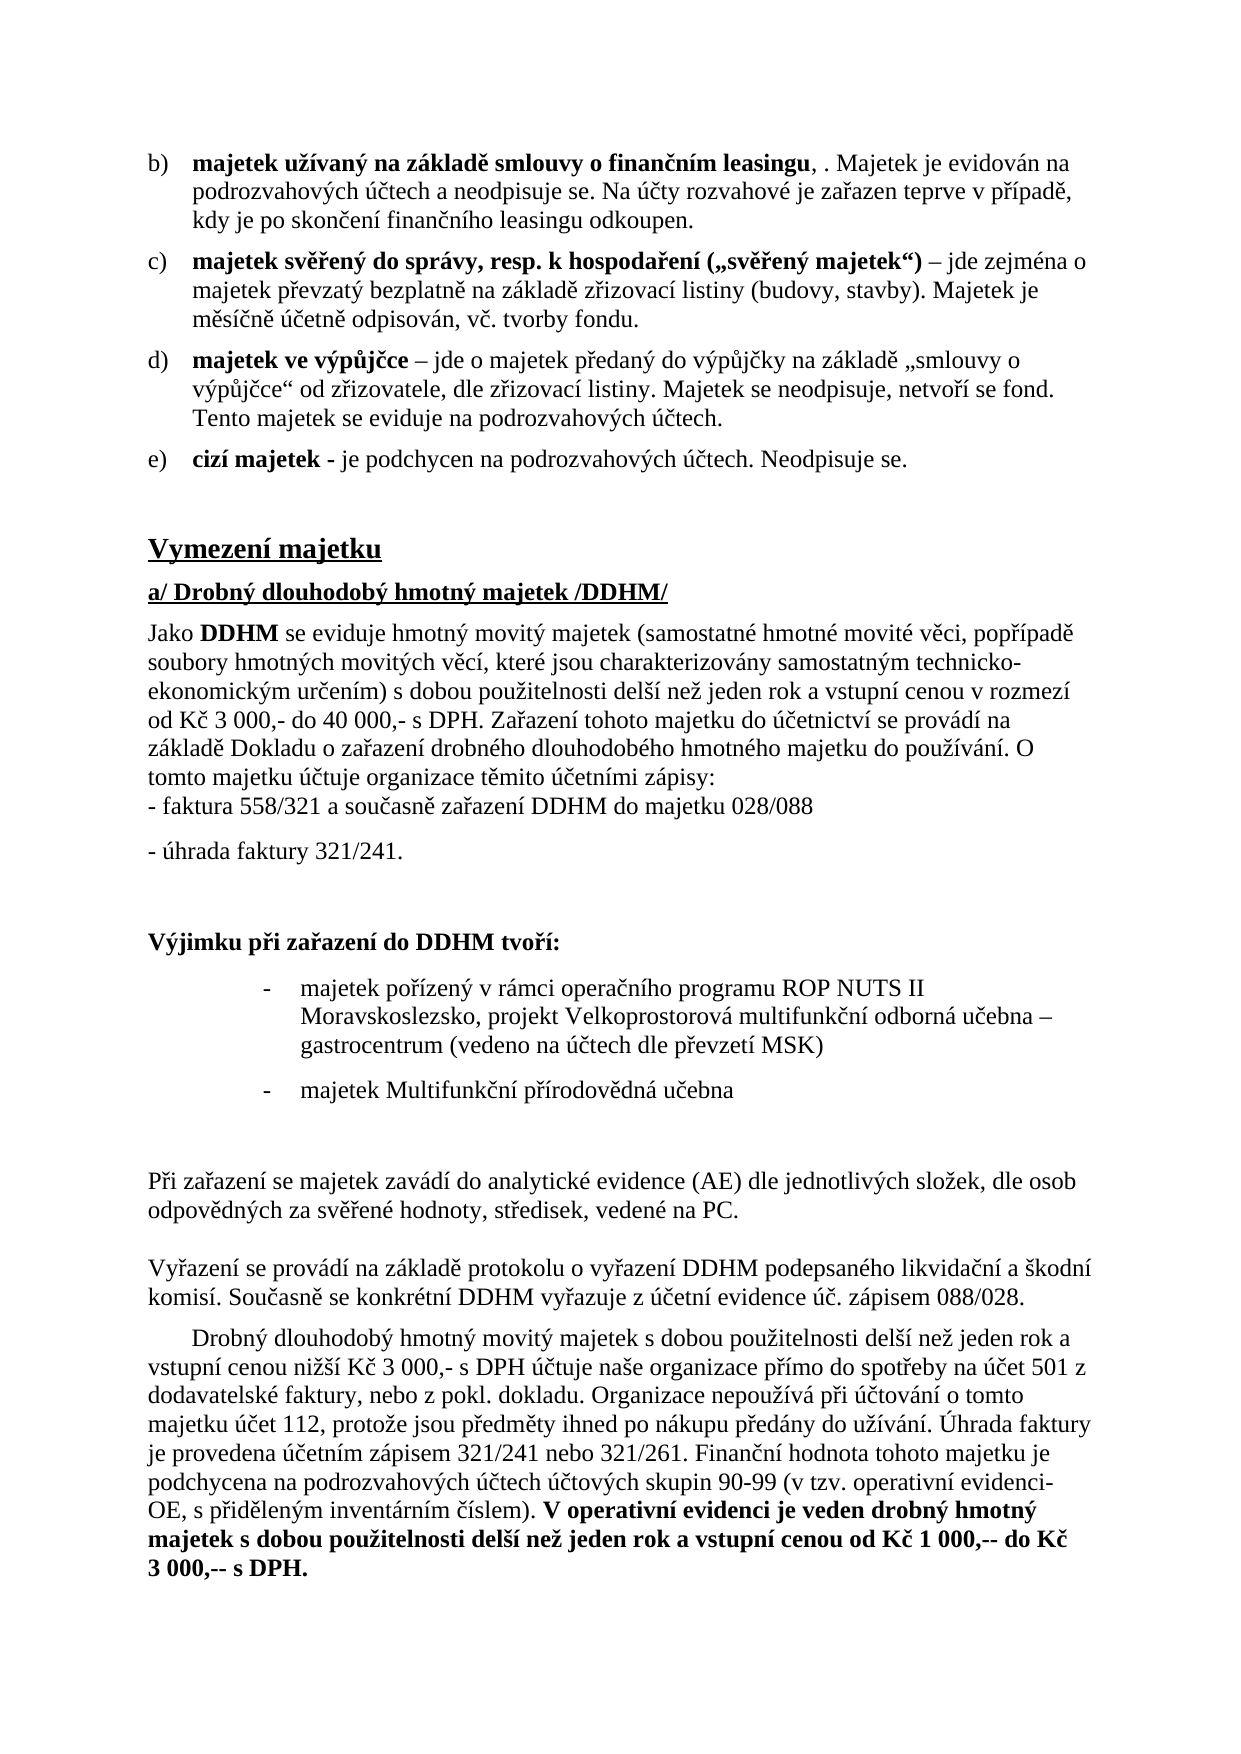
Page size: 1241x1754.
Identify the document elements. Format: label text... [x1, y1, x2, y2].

text - faktura 558/321 a současně zařazení DDHM do majetku 028/088 [148, 791, 1093, 820]
text - úhrada faktury 321/241. [148, 836, 1093, 865]
subtitle Vymezení majetku [148, 531, 1093, 565]
subtitle a/ Drobný dlouhodobý hmotný majetek /DDHM/ [148, 577, 1093, 606]
list majetek Multifunkční přírodovědná učebna [263, 1076, 1093, 1104]
text Drobný dlouhodobý hmotný movitý majetek s dobou použitelnosti delší než jeden rok a vstupní cenou nižší Kč 3 000,- s DPH účtuje naše organizace přímo do spotřeby na účet 501 z dodavatelské faktury, nebo z pokl. dokladu. Organizace nepoužívá při účtování o tomto majetku účet 112, protože jsou předměty ihned po nákupu předány do užívání. Úhrada faktury je provedena účetním zápisem 321/241 nebo 321/261. Finanční hodnota tohoto majetku je podchycena na podrozvahových účtech účtových skupin 90-99 (v tzv. operativní evidenci-OE, s přiděleným inventárním číslem). V operativní evidenci je veden drobný hmotný majetek s dobou použitelnosti delší než jeden rok a vstupní cenou od Kč 1 000,-- do Kč 3 000,-- s DPH. [148, 1323, 1093, 1582]
text Jako DDHM se eviduje hmotný movitý majetek (samostatné hmotné movité věci, popřípadě soubory hmotných movitých věcí, které jsou charakterizovány samostatným technicko-ekonomickým určením) s dobou použitelnosti delší než jeden rok a vstupní cenou v rozmezí od Kč 3 000,- do 40 000,- s DPH. Zařazení tohoto majetku do účetnictví se provádí na základě Dokladu o zařazení drobného dlouhodobého hmotného majetku do používání. O tomto majetku účtuje organizace těmito účetními zápisy: [148, 618, 1093, 791]
text Výjimku při zařazení do DDHM tvoří: [148, 927, 1093, 956]
list majetek užívaný na základě smlouvy o finančním leasingu, . Majetek je evidován na podrozvahových účtech a neodpisuje se. Na účty rozvahové je zařazen teprve v případě, kdy je po skončení finančního leasingu odkoupen. [148, 148, 1093, 234]
list majetek pořízený v rámci operačního programu ROP NUTS II Moravskoslezsko, projekt Velkoprostorová multifunkční odborná učebna – gastrocentrum (vedeno na účtech dle převzetí MSK) [263, 973, 1093, 1059]
list majetek ve výpůjčce – jde o majetek předaný do výpůjčky na základě „smlouvy o výpůjčce“ od zřizovatele, dle zřizovací listiny. Majetek se neodpisuje, netvoří se fond. Tento majetek se eviduje na podrozvahových účtech. [148, 345, 1093, 431]
text Vyřazení se provádí na základě protokolu o vyřazení DDHM podepsaného likvidační a škodní komisí. Současně se konkrétní DDHM vyřazuje z účetní evidence úč. zápisem 088/028. [148, 1253, 1093, 1311]
list majetek svěřený do správy, resp. k hospodaření („svěřený majetek“) – jde zejména o majetek převzatý bezplatně na základě zřizovací listiny (budovy, stavby). Majetek je měsíčně účetně odpisován, vč. tvorby fondu. [148, 246, 1093, 333]
list cizí majetek - je podchycen na podrozvahových účtech. Neodpisuje se. [148, 444, 1093, 473]
text Při zařazení se majetek zavádí do analytické evidence (AE) dle jednotlivých složek, dle osob odpovědných za svěřené hodnoty, středisek, vedené na PC. [148, 1166, 1093, 1224]
